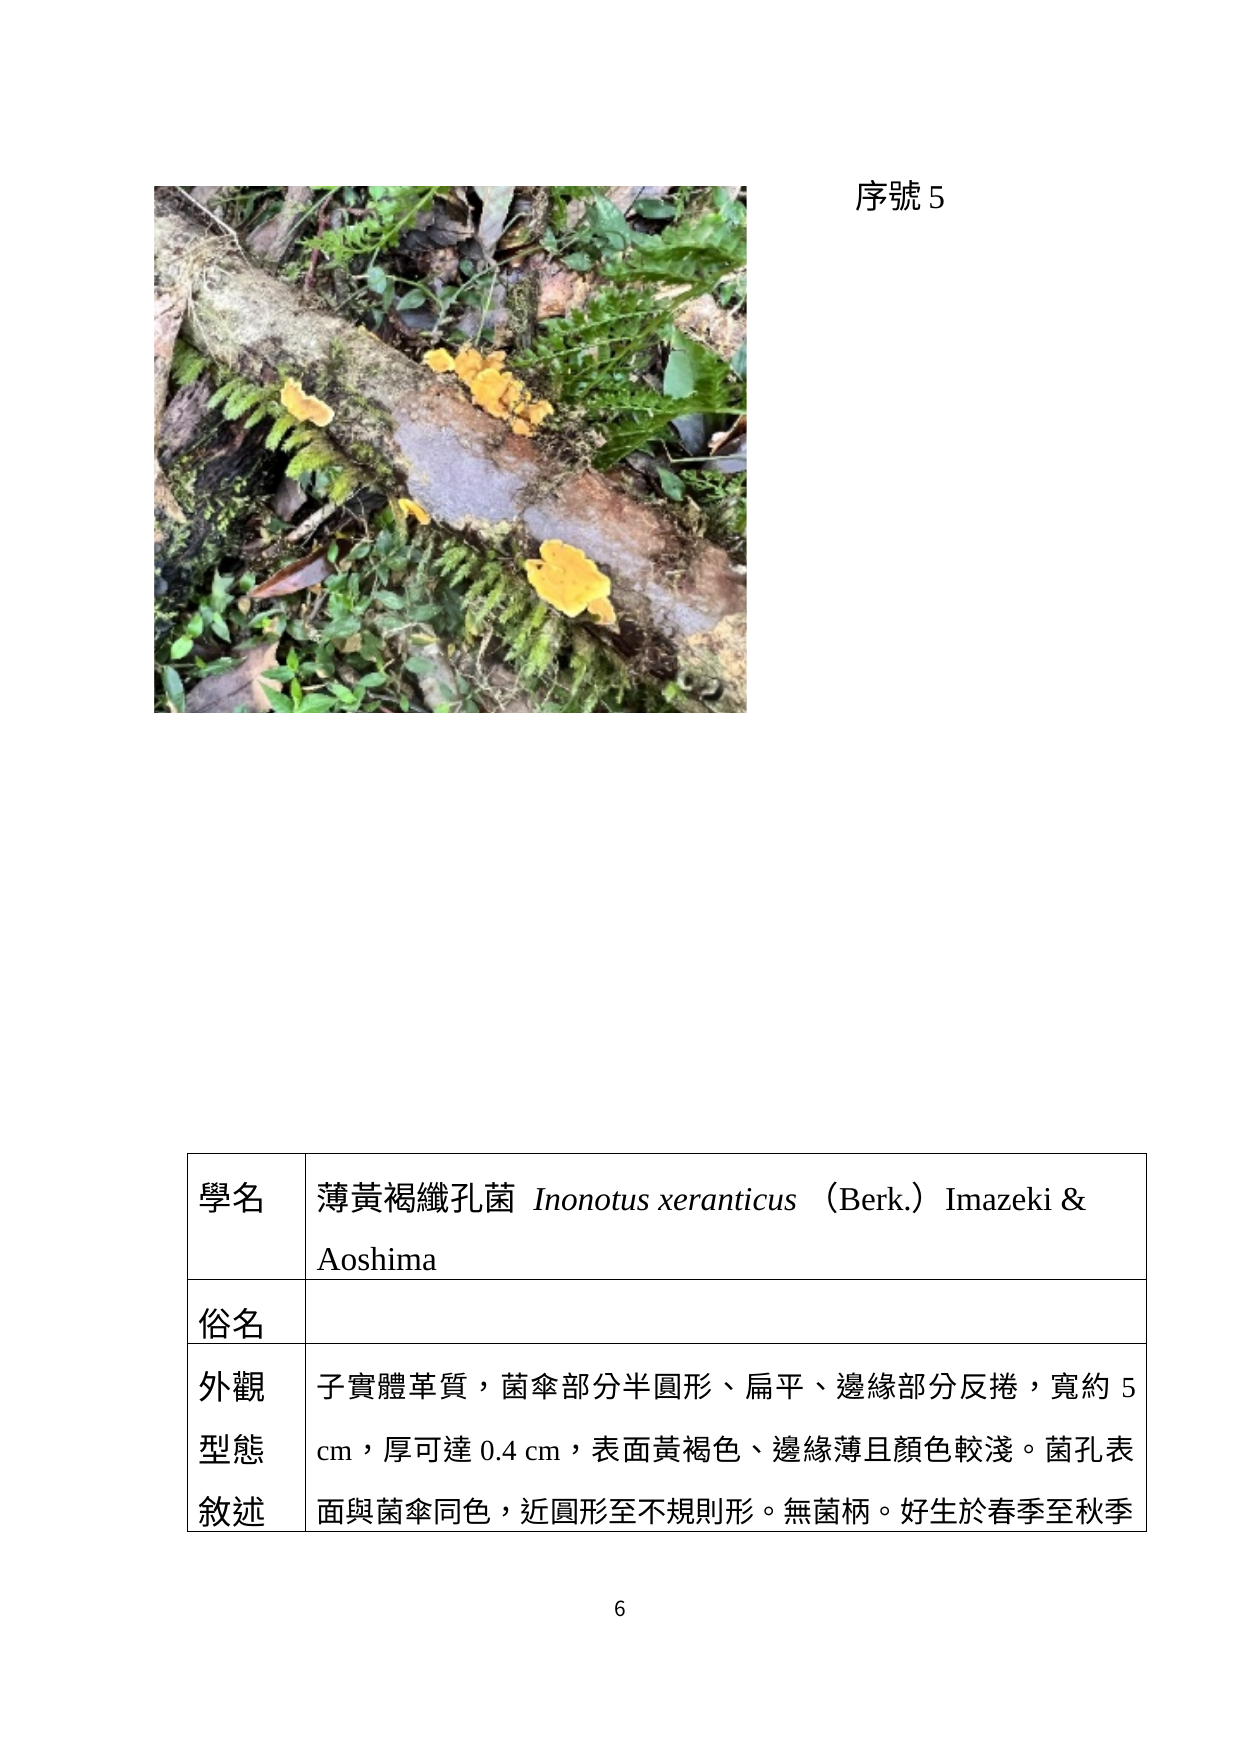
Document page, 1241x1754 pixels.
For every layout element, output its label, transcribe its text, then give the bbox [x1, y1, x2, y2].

table_cell 外觀型態敘述 [188, 1344, 305, 1531]
text 序號5 [187, 153, 1053, 215]
table_cell 子實體革質，菌傘部分半圓形、扁平、邊緣部分反捲，寬約5 cm，厚可達0.4 cm，表面黃褐色、邊緣薄且顏色較淺。菌孔表面與菌傘同色，近圓形至不規則形。無菌柄。好生於春季至秋季 [306, 1344, 1146, 1531]
table_cell 俗名 [188, 1280, 305, 1342]
table_header 學名 [188, 1154, 305, 1279]
table_header 薄黃褐纖孔菌 Inonotus xeranticus （Berk.）Imazeki & Aoshima [306, 1154, 1146, 1279]
table_cell [306, 1280, 1146, 1342]
